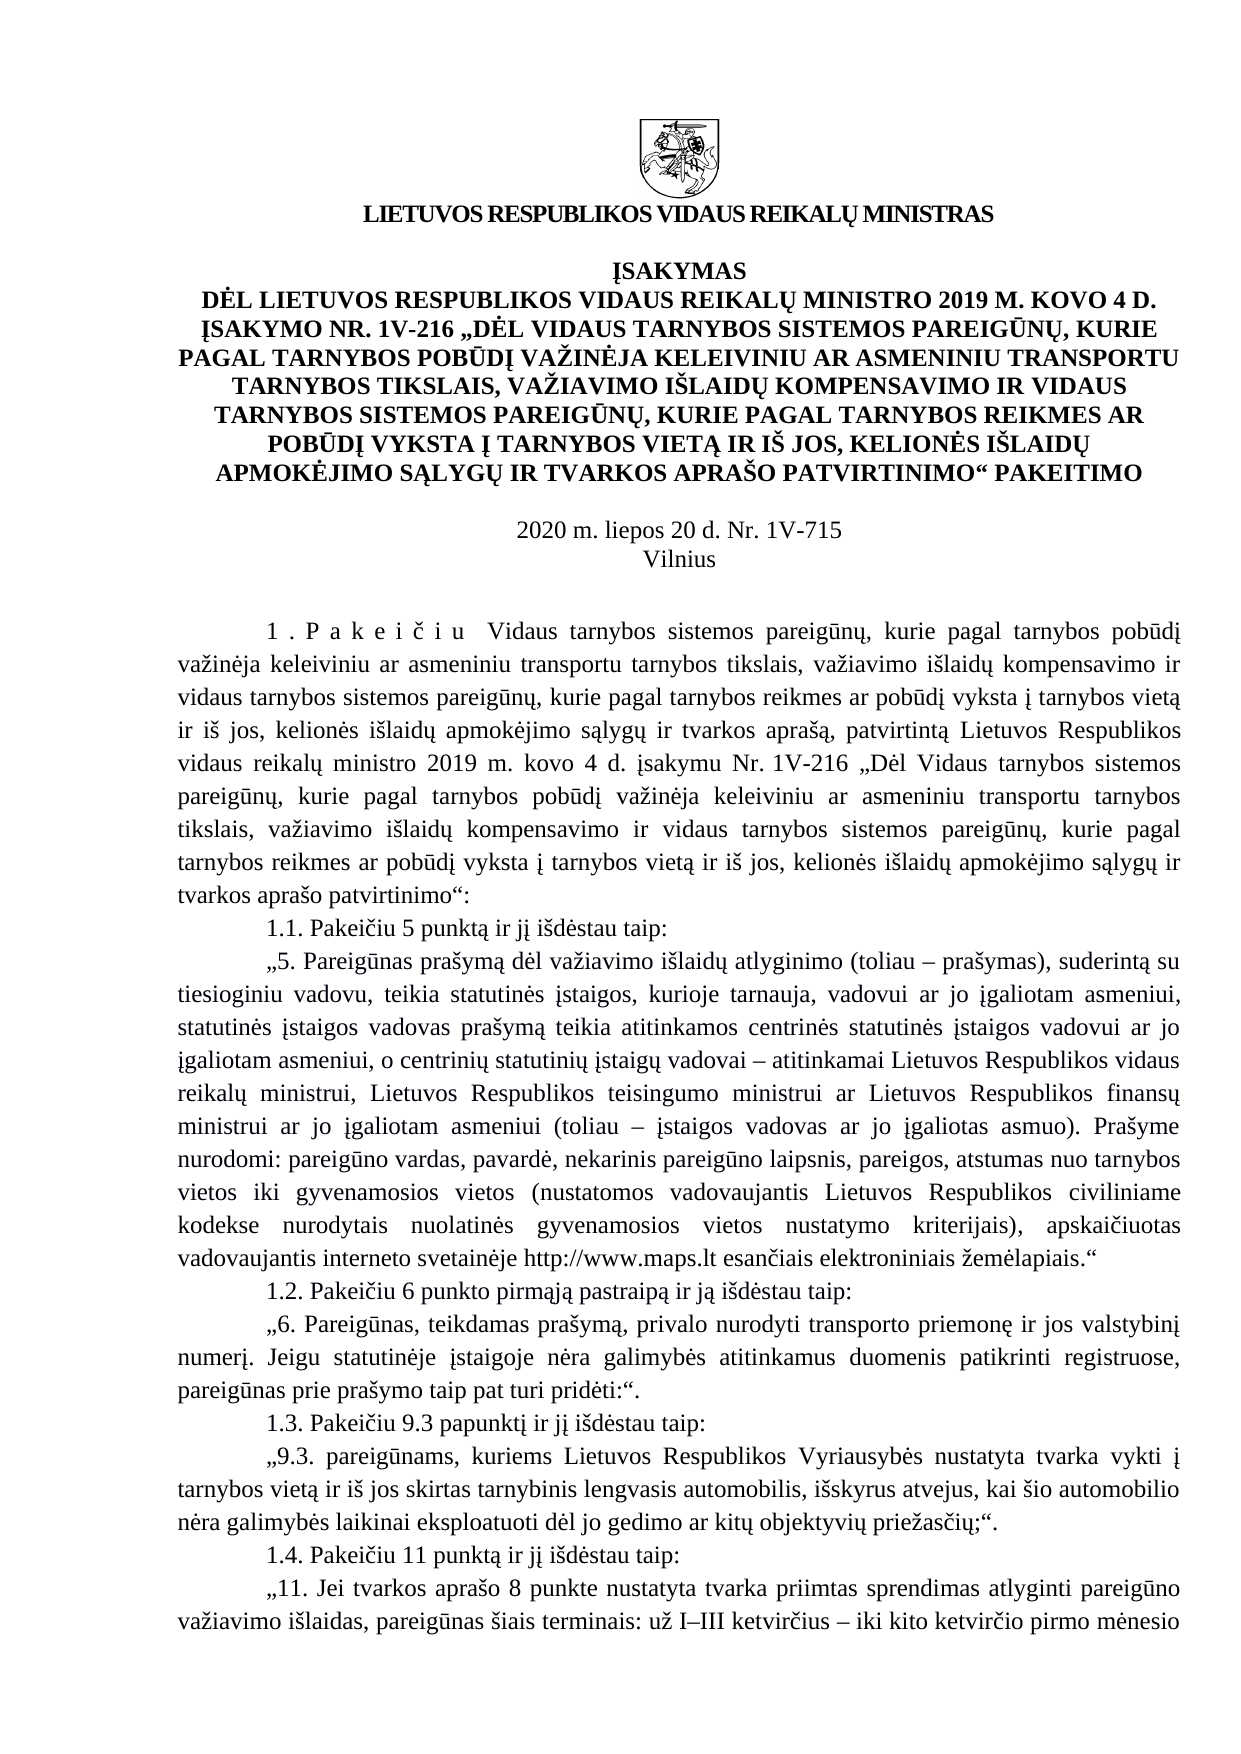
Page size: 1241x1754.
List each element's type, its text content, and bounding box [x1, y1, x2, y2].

text 2020 m. liepos 20 d. Nr. 1V-715 [177, 515, 1181, 544]
text 1.Pakeičiu Vidaus tarnybos sistemos pareigūnų, kurie pagal tarnybos pobūdį važinėja keleiviniu ar asmeniniu transportu tarnybos tikslais, važiavimo išlaidų kompensavimo ir vidaus tarnybos sistemos pareigūnų, kurie pagal tarnybos reikmes ar pobūdį vyksta į tarnybos vietą ir iš jos, kelionės išlaidų apmokėjimo sąlygų ir tvarkos aprašą, patvirtintą Lietuvos Respublikos vidaus reikalų ministro 2019 m. kovo 4 d. įsakymu Nr. 1V-216 „Dėl Vidaus tarnybos sistemos pareigūnų, kurie pagal tarnybos pobūdį važinėja keleiviniu ar asmeniniu transportu tarnybos tikslais, važiavimo išlaidų kompensavimo ir vidaus tarnybos sistemos pareigūnų, kurie pagal tarnybos reikmes ar pobūdį vyksta į tarnybos vietą ir iš jos, kelionės išlaidų apmokėjimo sąlygų ir tvarkos aprašo patvirtinimo“: [177, 616, 1181, 909]
text „5. Pareigūnas prašymą dėl važiavimo išlaidų atlyginimo (toliau – prašymas), suderintą su tiesioginiu vadovu, teikia statutinės įstaigos, kurioje tarnauja, vadovui ar jo įgaliotam asmeniui, statutinės įstaigos vadovas prašymą teikia atitinkamos centrinės statutinės įstaigos vadovui ar jo įgaliotam asmeniui, o centrinių statutinių įstaigų vadovai – atitinkamai Lietuvos Respublikos vidaus reikalų ministrui, Lietuvos Respublikos teisingumo ministrui ar Lietuvos Respublikos finansų ministrui ar jo įgaliotam asmeniui (toliau – įstaigos vadovas ar jo įgaliotas asmuo). Prašyme nurodomi: pareigūno vardas, pavardė, nekarinis pareigūno laipsnis, pareigos, atstumas nuo tarnybos vietos iki gyvenamosios vietos (nustatomos vadovaujantis Lietuvos Respublikos civiliniame kodekse nurodytais nuolatinės gyvenamosios vietos nustatymo kriterijais), apskaičiuotas vadovaujantis interneto svetainėje http://www.maps.lt esančiais elektroniniais žemėlapiais.“ [177, 946, 1181, 1272]
text 1.3. Pakeičiu 9.3 papunktį ir jį išdėstau taip: [177, 1408, 1181, 1437]
text 1.4. Pakeičiu 11 punktą ir jį išdėstau taip: [177, 1540, 1181, 1569]
text DĖL LIETUVOS RESPUBLIKOS VIDAUS REIKALŲ MINISTRO 2019 M. KOVO 4 D. ĮSAKYMO NR. 1V-216 „DĖL VIDAUS TARNYBOS SISTEMOS PAREIGŪNŲ, KURIE PAGAL TARNYBOS POBŪDĮ VAŽINĖJA KELEIVINIU AR ASMENINIU TRANSPORTU TARNYBOS TIKSLAIS, VAŽIAVIMO IŠLAIDŲ KOMPENSAVIMO IR VIDAUS TARNYBOS SISTEMOS PAREIGŪNŲ, KURIE PAGAL TARNYBOS REIKMES AR POBŪDĮ VYKSTA Į TARNYBOS VIETĄ IR IŠ JOS, KELIONĖS IŠLAIDŲ APMOKĖJIMO SĄLYGŲ IR TVARKOS APRAŠO PATVIRTINIMO“ PAKEITIMO [177, 285, 1181, 486]
text ĮSAKYMAS [177, 256, 1181, 285]
text „11. Jei tvarkos aprašo 8 punkte nustatyta tvarka priimtas sprendimas atlyginti pareigūno važiavimo išlaidas, pareigūnas šiais terminais: už I–III ketvirčius – iki kito ketvirčio pirmo mėnesio [177, 1573, 1181, 1635]
text Vilnius [177, 544, 1181, 573]
text 1.2. Pakeičiu 6 punkto pirmąją pastraipą ir ją išdėstau taip: [177, 1276, 1181, 1305]
text „6. Pareigūnas, teikdamas prašymą, privalo nurodyti transporto priemonę ir jos valstybinį numerį. Jeigu statutinėje įstaigoje nėra galimybės atitinkamus duomenis patikrinti registruose, pareigūnas prie prašymo taip pat turi pridėti:“. [177, 1309, 1181, 1404]
text „9.3. pareigūnams, kuriems Lietuvos Respublikos Vyriausybės nustatyta tvarka vykti į tarnybos vietą ir iš jos skirtas tarnybinis lengvasis automobilis, išskyrus atvejus, kai šio automobilio nėra galimybės laikinai eksploatuoti dėl jo gedimo ar kitų objektyvių priežasčių;“. [177, 1441, 1181, 1536]
text 1.1. Pakeičiu 5 punktą ir jį išdėstau taip: [177, 913, 1181, 942]
text LIETUVOS RESPUBLIKOS VIDAUS REIKALŲ MINISTRAS [177, 199, 1181, 228]
